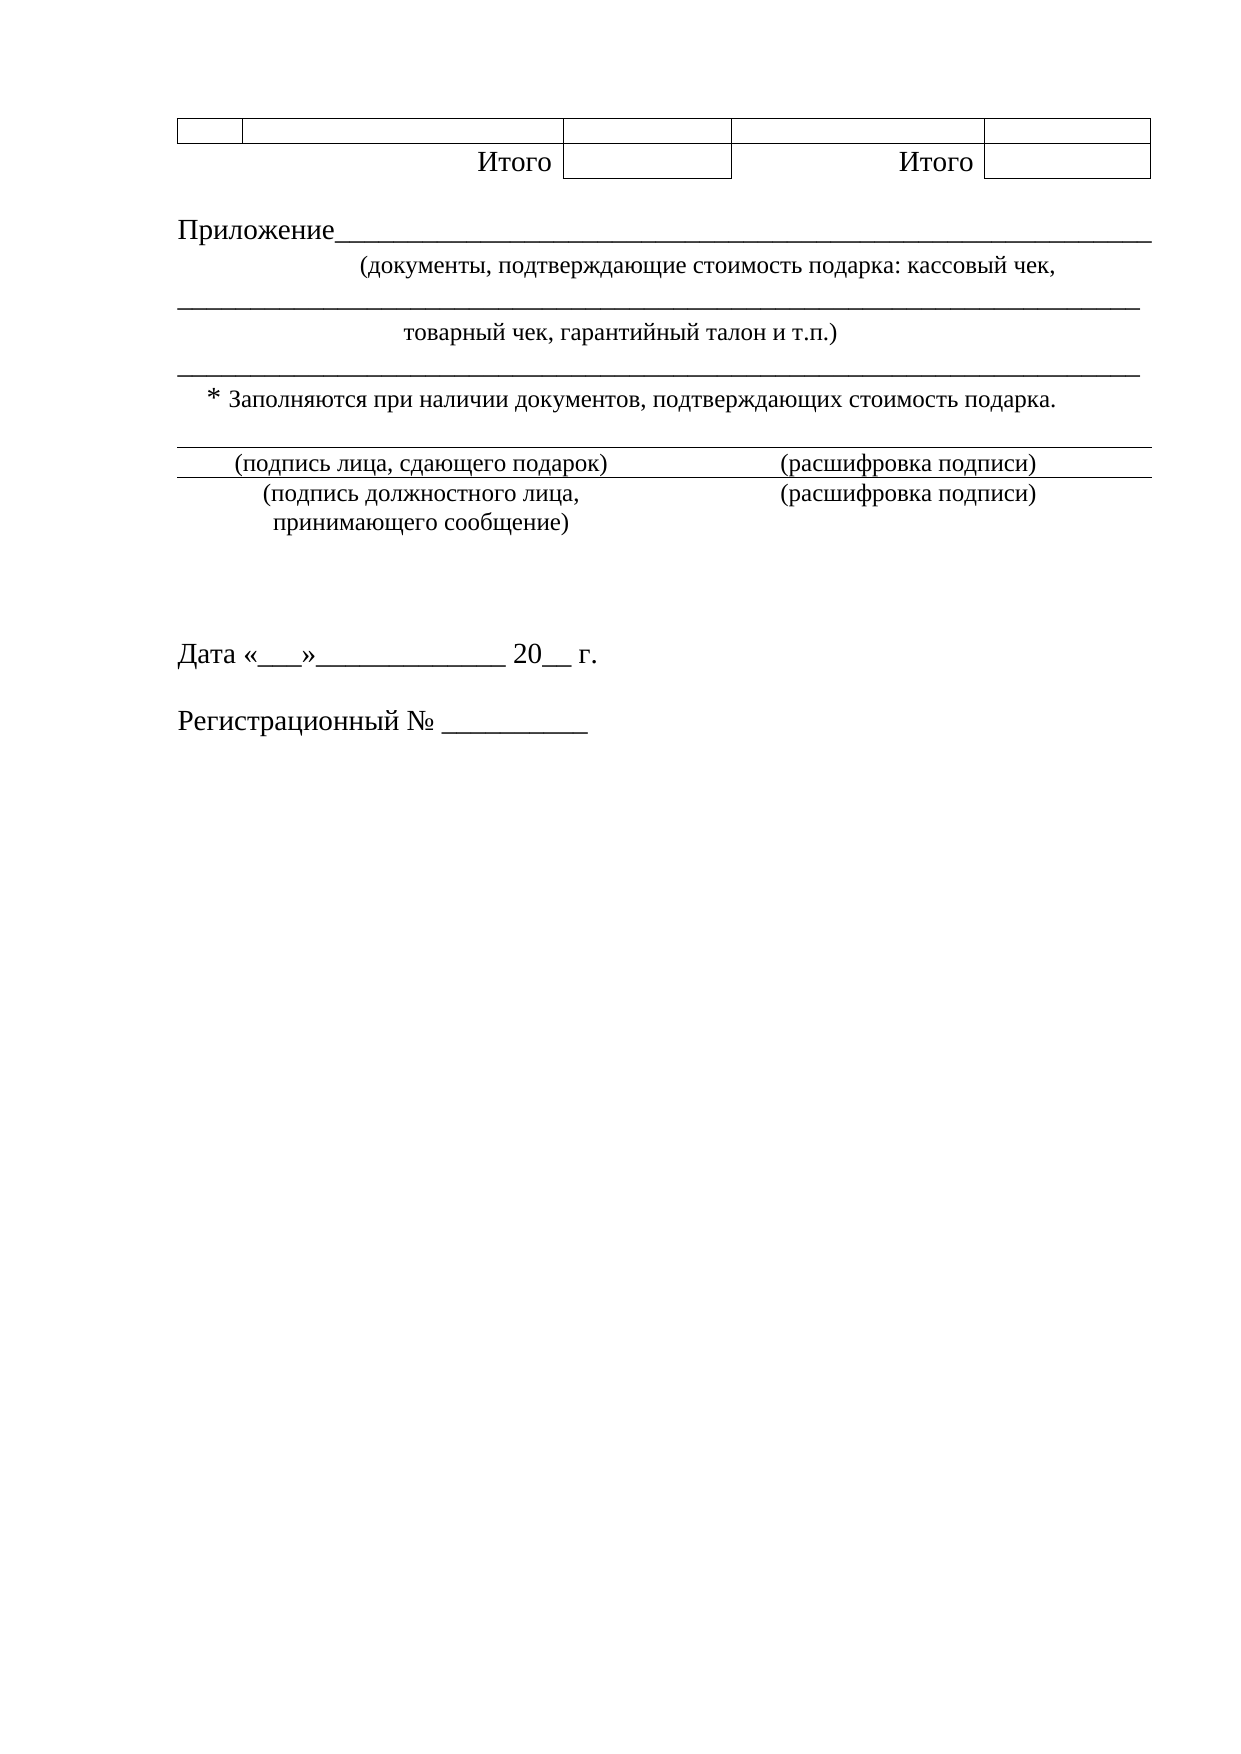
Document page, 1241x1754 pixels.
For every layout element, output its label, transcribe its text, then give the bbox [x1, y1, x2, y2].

table_header (подпись лица, сдающего подарок) [177, 448, 665, 477]
table_cell Итого [177, 144, 563, 178]
table_cell [243, 119, 563, 143]
table_cell (расшифровка подписи) [665, 478, 1152, 535]
text (документы, подтверждающие стоимость подарка: кассовый чек, [177, 246, 1152, 279]
table_cell Итого [732, 144, 984, 178]
text Приложение________________________________________________________ [177, 212, 1152, 246]
table_cell (подпись должностного лица, принимающего сообщение) [177, 478, 665, 535]
table_cell [178, 119, 242, 143]
text __________________________________________________________________ товарный чек, гарантийный талон и т.п.) [177, 279, 1152, 346]
table_cell [985, 144, 1150, 178]
table_header (расшифровка подписи) [665, 448, 1152, 477]
text __________________________________________________________________ [177, 346, 1152, 380]
text Регистрационный № __________ [177, 703, 1152, 737]
table_cell [564, 119, 731, 143]
table_cell [985, 119, 1150, 143]
table_cell [732, 119, 984, 143]
text * Заполняются при наличии документов, подтверждающих стоимость подарка. [177, 380, 1152, 413]
text Дата «___»_____________ 20__ г. [177, 636, 1152, 669]
table_cell [564, 144, 731, 178]
